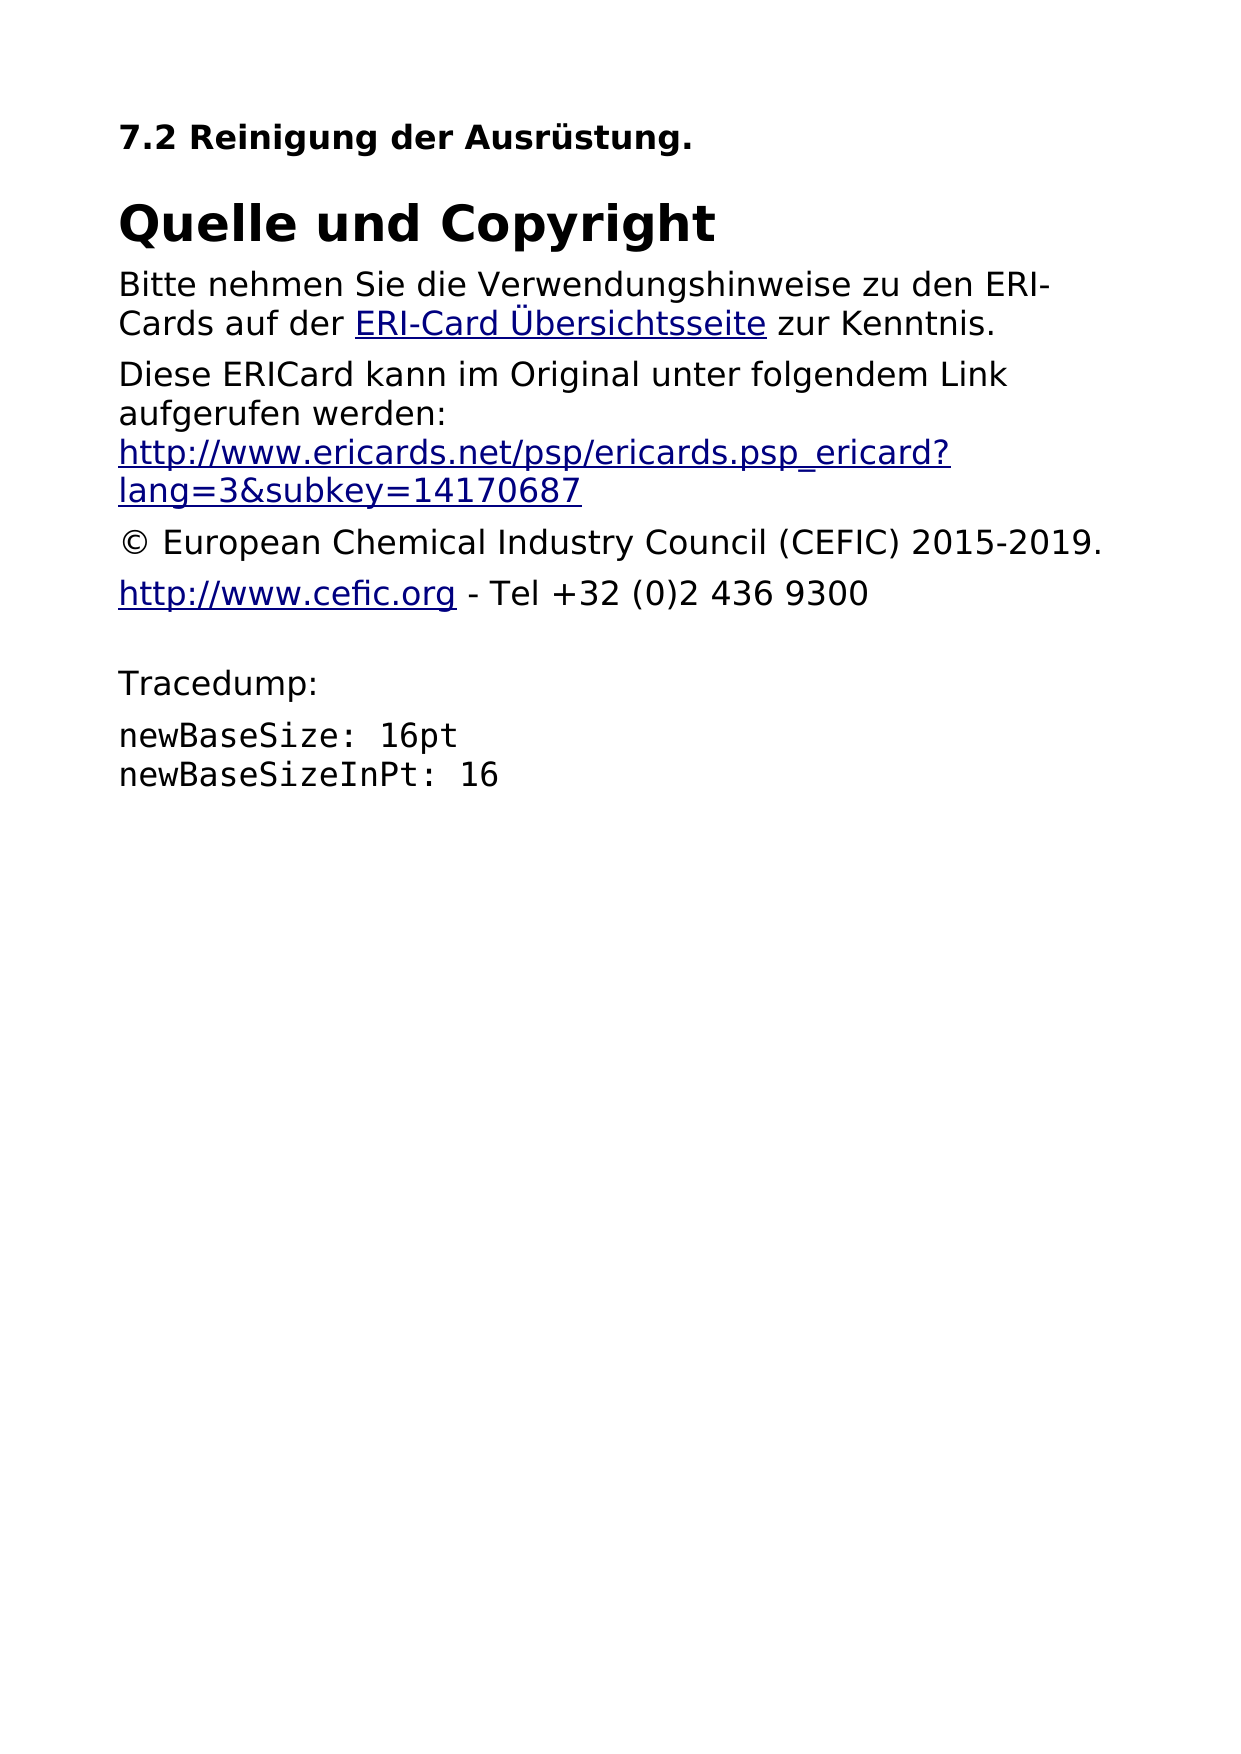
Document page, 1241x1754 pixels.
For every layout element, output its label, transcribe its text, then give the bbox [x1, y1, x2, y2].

subtitle Quelle und Copyright [118, 194, 1122, 253]
text © European Chemical Industry Council (CEFIC) 2015-2019. [118, 523, 1122, 562]
subtitle 7.2 Reinigung der Ausrüstung. [118, 118, 1122, 157]
text http://www.cefic.org - Tel +32 (0)2 436 9300 [118, 575, 1122, 613]
text Diese ERICard kann im Original unter folgendem Link aufgerufen werden: http://www.ericards.net/psp/ericards.psp_ericard?lang=3&subkey=14170687 [118, 355, 1122, 511]
text Tracedump: [118, 626, 1122, 704]
text Bitte nehmen Sie die Verwendungshinweise zu den ERI-Cards auf der ERI-Card Übersichtsseite zur Kenntnis. [118, 265, 1122, 343]
text newBaseSize: 16pt newBaseSizeInPt: 16 [118, 716, 1122, 794]
